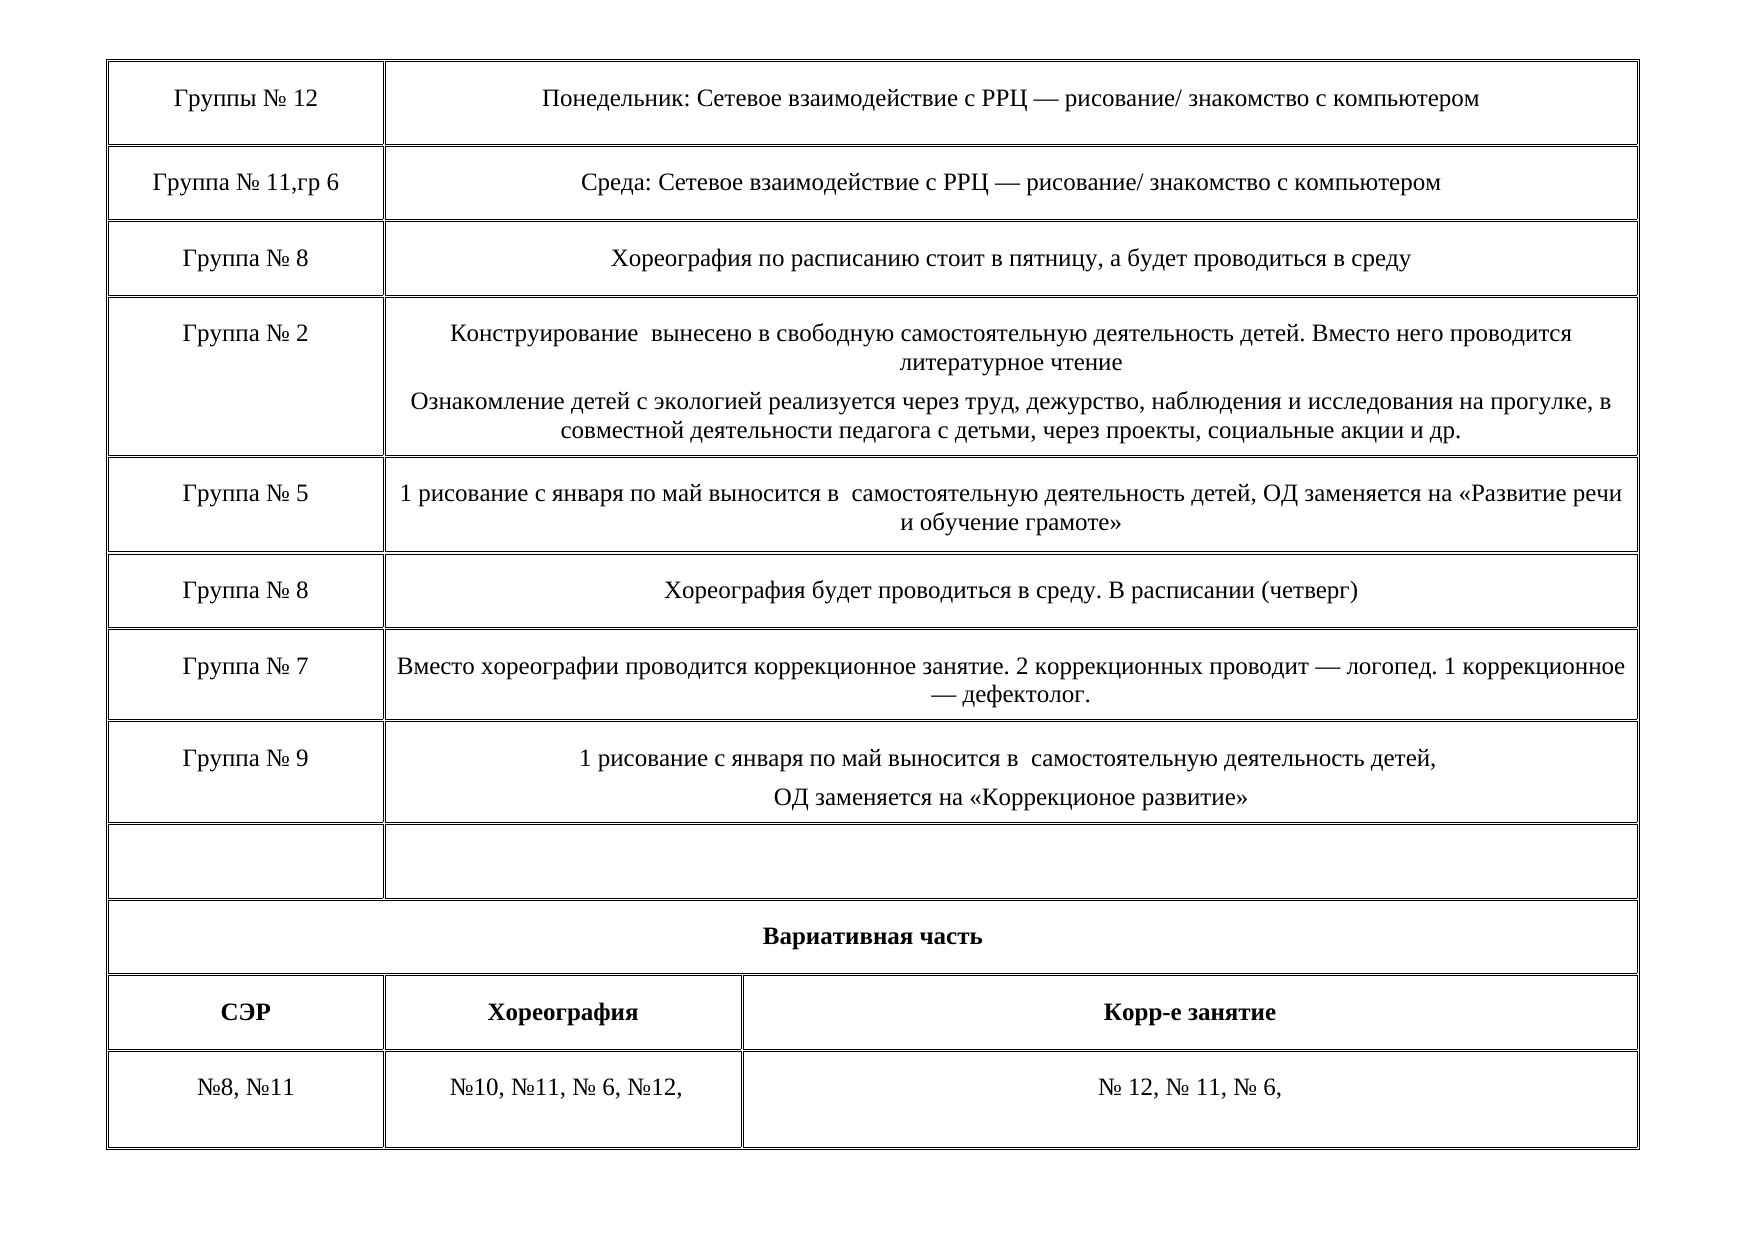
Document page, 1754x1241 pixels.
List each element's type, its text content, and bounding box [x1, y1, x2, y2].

table_cell №8, №11 [109, 1052, 383, 1147]
table_cell Группа № 2 [109, 298, 383, 455]
table_cell Группа № 5 [109, 458, 383, 551]
table_cell № 12, № 11, № 6, [744, 1052, 1637, 1147]
table_cell Группы № 12 [109, 62, 383, 143]
table_cell Группа № 9 [109, 722, 383, 822]
table_cell Группа № 7 [109, 630, 383, 719]
table_cell Вместо хореографии проводится коррекционное занятие. 2 коррекционных проводит — логопед. 1 коррекционное — дефектолог. [386, 630, 1637, 719]
table_cell Корр-е занятие [744, 976, 1637, 1049]
table_cell Группа № 11,гр 6 [109, 147, 383, 219]
table_cell Группа № 8 [109, 555, 383, 627]
table_cell 1 рисование с января по май выносится в самостоятельную деятельность детей, ОД заменяется на «Развитие речи и обучение грамоте» [386, 458, 1637, 551]
table_cell Хореография будет проводиться в среду. В расписании (четверг) [386, 555, 1637, 627]
table_cell №10, №11, № 6, №12, [386, 1052, 741, 1147]
table_cell 1 рисование с января по май выносится в самостоятельную деятельность детей, ОД заменяется на «Коррекционое развитие» [386, 722, 1637, 822]
table_cell [109, 825, 383, 897]
table_cell [386, 825, 1637, 897]
table_cell Понедельник: Сетевое взаимодействие с РРЦ — рисование/ знакомство с компьютером [386, 62, 1637, 143]
table_cell Хореография [386, 976, 741, 1049]
table_cell Среда: Сетевое взаимодействие с РРЦ — рисование/ знакомство с компьютером [386, 147, 1637, 219]
table_cell Конструирование вынесено в свободную самостоятельную деятельность детей. Вместо него проводится литературное чтение Ознакомление детей с экологией реализуется через труд, дежурство, наблюдения и исследования на прогулке, в совместной деятельности педагога с детьми, через проекты, социальные акции и др. [386, 298, 1637, 455]
table_cell Хореография по расписанию стоит в пятницу, а будет проводиться в среду [386, 222, 1637, 295]
table_cell СЭР [109, 976, 383, 1049]
table_cell Вариативная часть [109, 901, 1637, 973]
table_cell Группа № 8 [109, 222, 383, 295]
